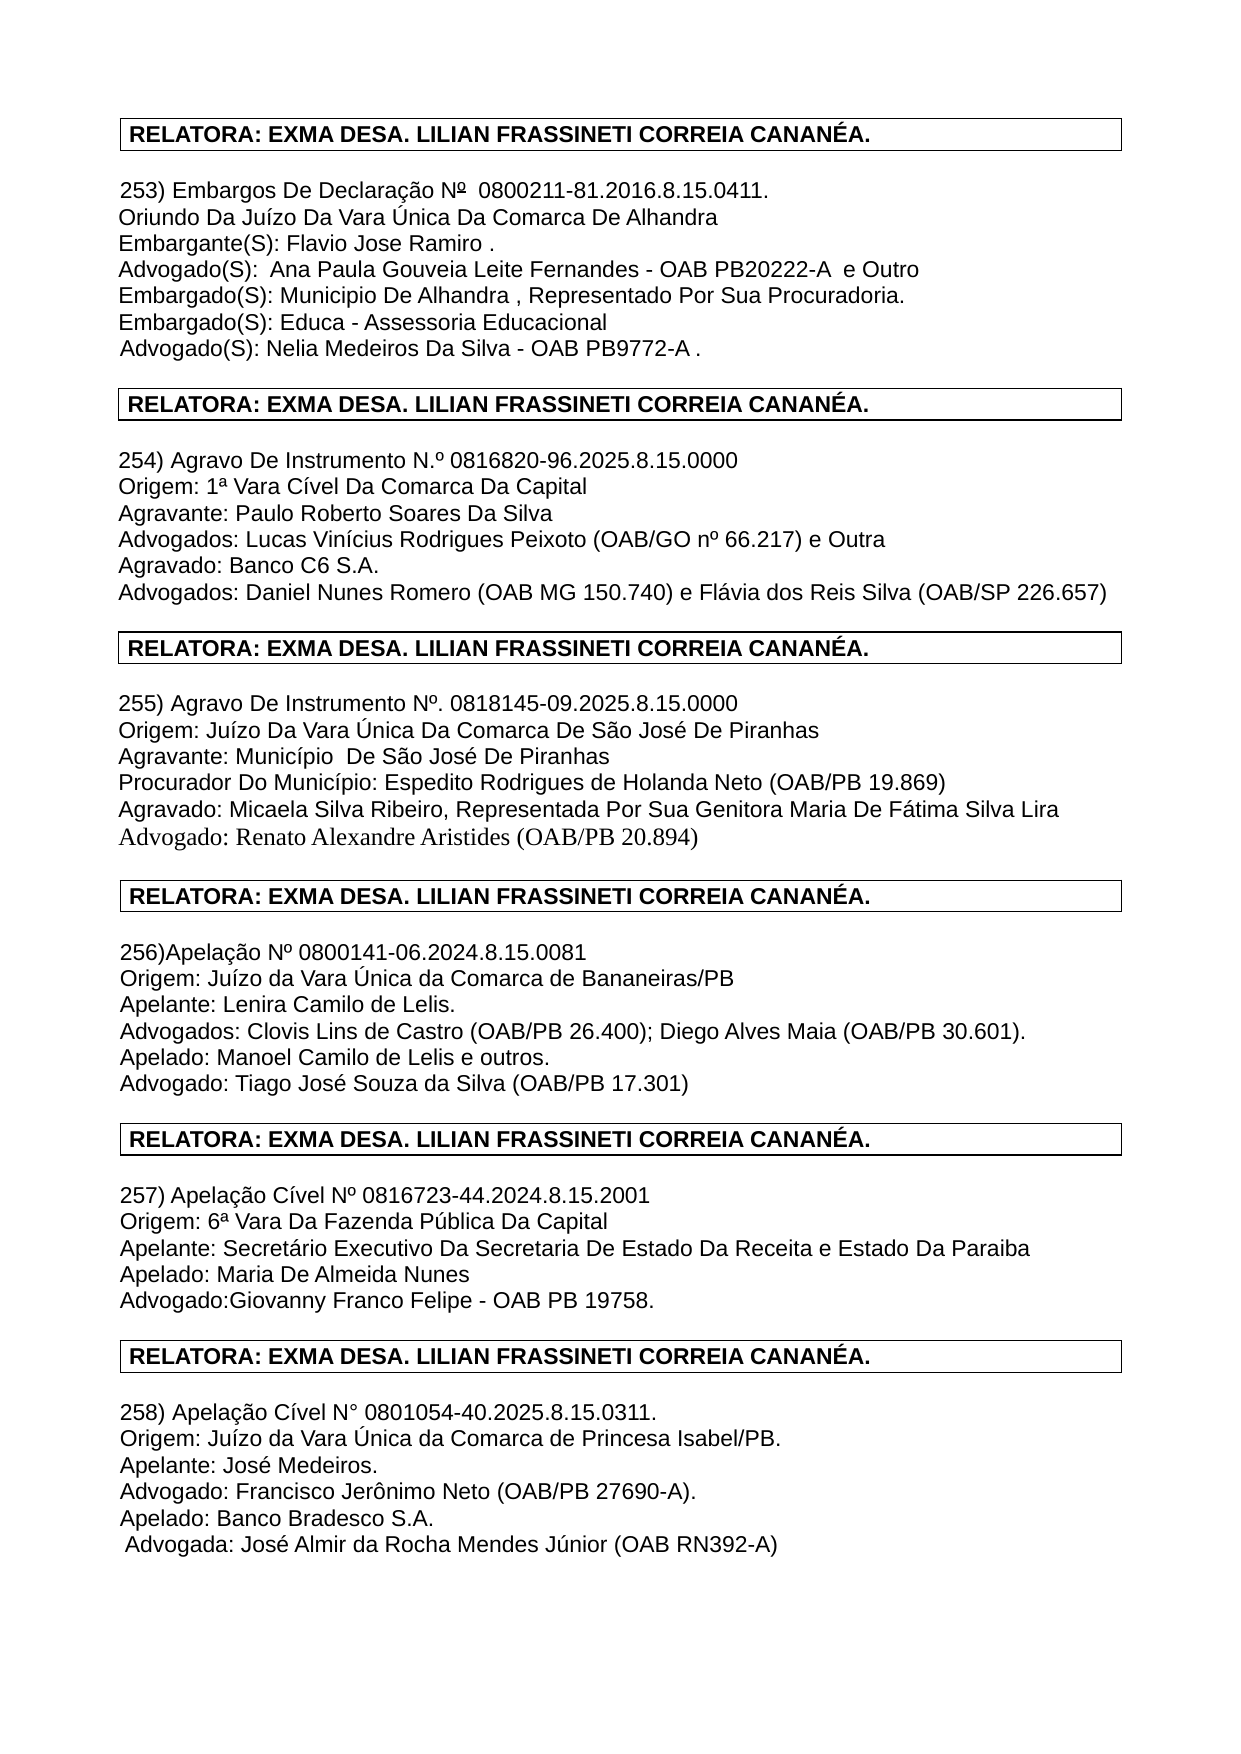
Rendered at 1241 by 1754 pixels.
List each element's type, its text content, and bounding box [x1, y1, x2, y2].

text Embargante(S): Flavio Jose Ramiro . [118, 230, 1122, 256]
text 256)Apelação Nº 0800141-06.2024.8.15.0081 [119, 938, 1122, 965]
text RELATORA: EXMA DESA. LILIAN FRASSINETI CORREIA CANANÉA. [119, 389, 1121, 419]
text Agravante: Paulo Roberto Soares Da Silva [118, 499, 1122, 526]
text Apelado: Banco Bradesco S.A. [119, 1504, 1122, 1531]
text Agravante: Município De São José De Piranhas [118, 743, 1122, 769]
text Apelado: Manoel Camilo de Lelis e outros. [119, 1044, 1122, 1070]
text Origem: Juízo Da Vara Única Da Comarca De São José De Piranhas [118, 717, 1122, 743]
text 255) Agravo De Instrumento Nº. 0818145-09.2025.8.15.0000 [118, 690, 1122, 717]
text Origem: Juízo da Vara Única da Comarca de Bananeiras/PB [119, 965, 1122, 991]
text 258) Apelação Cível N° 0801054-40.2025.8.15.0311. [119, 1399, 1122, 1425]
text RELATORA: EXMA DESA. LILIAN FRASSINETI CORREIA CANANÉA. [121, 119, 1121, 150]
text RELATORA: EXMA DESA. LILIAN FRASSINETI CORREIA CANANÉA. [121, 881, 1121, 911]
text Advogados: Clovis Lins de Castro (OAB/PB 26.400); Diego Alves Maia (OAB/PB 30.601). [119, 1018, 1122, 1044]
text RELATORA: EXMA DESA. LILIAN FRASSINETI CORREIA CANANÉA. [121, 1124, 1121, 1154]
text Advogado(S): Nelia Medeiros Da Silva - OAB PB9772-A . [119, 335, 1122, 362]
text RELATORA: EXMA DESA. LILIAN FRASSINETI CORREIA CANANÉA. [121, 1341, 1121, 1372]
text Apelante: José Medeiros. [119, 1452, 1122, 1478]
text 257) Apelação Cível Nº 0816723-44.2024.8.15.2001 [119, 1182, 1122, 1208]
text Origem: 1ª Vara Cível Da Comarca Da Capital [118, 473, 1122, 499]
text Advogados: Lucas Vinícius Rodrigues Peixoto (OAB/GO nº 66.217) e Outra [118, 526, 1122, 552]
text Advogado(S): Ana Paula Gouveia Leite Fernandes - OAB PB20222-A e Outro [118, 256, 1122, 282]
text Advogado:Giovanny Franco Felipe - OAB PB 19758. [119, 1287, 1122, 1314]
text Advogado: Francisco Jerônimo Neto (OAB/PB 27690-A). [119, 1478, 1122, 1504]
text Agravado: Micaela Silva Ribeiro, Representada Por Sua Genitora Maria De Fátima Silva Lira [118, 796, 1122, 822]
text Advogado: Tiago José Souza da Silva (OAB/PB 17.301) [119, 1070, 1122, 1097]
text 254) Agravo De Instrumento N.º 0816820-96.2025.8.15.0000 [118, 447, 1122, 473]
text Oriundo Da Juízo Da Vara Única Da Comarca De Alhandra [118, 203, 1122, 230]
text Agravado: Banco C6 S.A. [118, 552, 1122, 579]
text Apelante: Lenira Camilo de Lelis. [119, 991, 1122, 1018]
text 253) Embargos De Declaração Nº 0800211-81.2016.8.15.0411. [119, 177, 1122, 203]
text Embargado(S): Municipio De Alhandra , Representado Por Sua Procuradoria. [118, 282, 1122, 309]
text Origem: Juízo da Vara Única da Comarca de Princesa Isabel/PB. [119, 1425, 1122, 1452]
text Embargado(S): Educa - Assessoria Educacional [118, 309, 1122, 335]
text Apelado: Maria De Almeida Nunes [119, 1261, 1122, 1287]
text Advogado: Renato Alexandre Aristides (OAB/PB 20.894) [118, 822, 1122, 851]
text Advogada: José Almir da Rocha Mendes Júnior (OAB RN392-A) [119, 1531, 1122, 1557]
text Advogados: Daniel Nunes Romero (OAB MG 150.740) e Flávia dos Reis Silva (OAB/SP 226.657) [118, 579, 1122, 605]
text RELATORA: EXMA DESA. LILIAN FRASSINETI CORREIA CANANÉA. [119, 633, 1121, 663]
text Apelante: Secretário Executivo Da Secretaria De Estado Da Receita e Estado Da Paraiba [119, 1235, 1122, 1261]
text Origem: 6ª Vara Da Fazenda Pública Da Capital [119, 1208, 1122, 1235]
text Procurador Do Município: Espedito Rodrigues de Holanda Neto (OAB/PB 19.869) [118, 769, 1122, 796]
